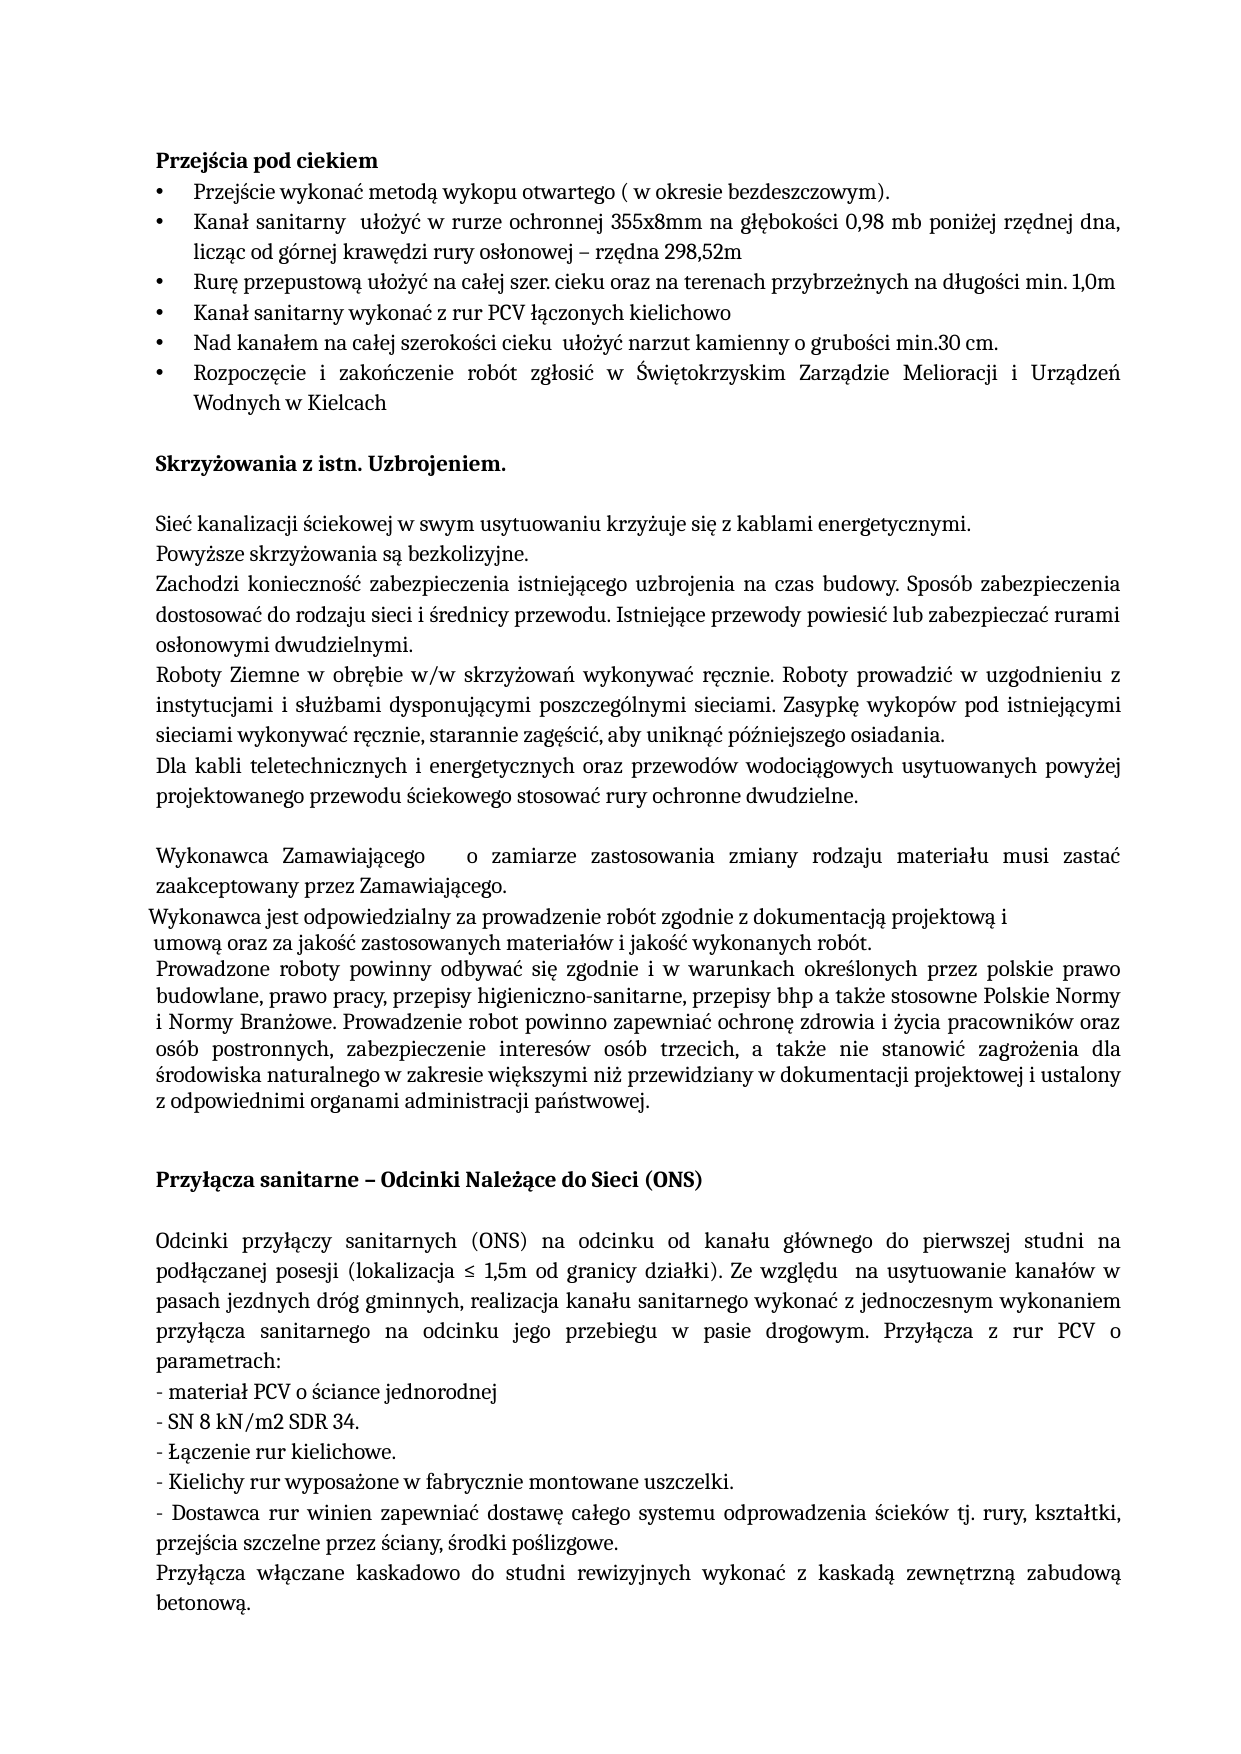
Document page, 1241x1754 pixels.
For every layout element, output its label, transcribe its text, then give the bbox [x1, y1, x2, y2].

text Prowadzone roboty powinny odbywać się zgodnie i w warunkach określonych przez polskie prawo budowlane, prawo pracy, przepisy higieniczno-sanitarne, przepisy bhp a także stosowne Polskie Normy i Normy Branżowe. Prowadzenie robot powinno zapewniać ochronę zdrowia i życia pracowników oraz osób postronnych, zabezpieczenie interesów osób trzecich, a także nie stanowić zagrożenia dla środowiska naturalnego w zakresie większymi niż przewidziany w dokumentacji projektowej i ustalony z odpowiednimi organami administracji państwowej. [156, 956, 1122, 1114]
text Powyższe skrzyżowania są bezkolizyjne. [156, 541, 1122, 567]
text - Dostawca rur winien zapewniać dostawę całego systemu odprowadzenia ścieków tj. rury, kształtki, przejścia szczelne przez ściany, środki poślizgowe. [156, 1499, 1122, 1556]
text - materiał PCV o ściance jednorodnej [156, 1378, 1122, 1405]
list Nad kanałem na całej szerokości cieku ułożyć narzut kamienny o grubości min.30 cm. [156, 329, 1122, 356]
text Odcinki przyłączy sanitarnych (ONS) na odcinku od kanału głównego do pierwszej studni na podłączanej posesji (lokalizacja ≤ 1,5m od granicy działki). Ze względu na usytuowanie kanałów w pasach jezdnych dróg gminnych, realizacja kanału sanitarnego wykonać z jednoczesnym wykonaniem przyłącza sanitarnego na odcinku jego przebiegu w pasie drogowym. Przyłącza z rur PCV o parametrach: [156, 1227, 1122, 1375]
text Wykonawca jest odpowiedzialny za prowadzenie robót zgodnie z dokumentacją projektową i [118, 903, 1122, 930]
text umową oraz za jakość zastosowanych materiałów i jakość wykonanych robót. [118, 930, 1122, 956]
text Sieć kanalizacji ściekowej w swym usytuowaniu krzyżuje się z kablami energetycznymi. [156, 511, 1122, 537]
list Kanał sanitarny wykonać z rur PCV łączonych kielichowo [156, 299, 1122, 326]
text Przejścia pod ciekiem [156, 148, 1122, 175]
text Przyłącza włączane kaskadowo do studni rewizyjnych wykonać z kaskadą zewnętrzną zabudową betonową. [156, 1560, 1122, 1616]
list Kanał sanitarny ułożyć w rurze ochronnej 355x8mm na głębokości 0,98 mb poniżej rzędnej dna, licząc od górnej krawędzi rury osłonowej – rzędna 298,52m [156, 209, 1122, 265]
list Rozpoczęcie i zakończenie robót zgłosić w Świętokrzyskim Zarządzie Melioracji i Urządzeń Wodnych w Kielcach [156, 360, 1122, 416]
text Skrzyżowania z istn. Uzbrojeniem. [156, 450, 1122, 477]
list Rurę przepustową ułożyć na całej szer. cieku oraz na terenach przybrzeżnych na długości min. 1,0m [156, 269, 1122, 296]
text - Kielichy rur wyposażone w fabrycznie montowane uszczelki. [156, 1469, 1122, 1496]
text - SN 8 kN/m2 SDR 34. [156, 1409, 1122, 1435]
text Roboty Ziemne w obrębie w/w skrzyżowań wykonywać ręcznie. Roboty prowadzić w uzgodnieniu z instytucjami i służbami dysponującymi poszczególnymi sieciami. Zasypkę wykopów pod istniejącymi sieciami wykonywać ręcznie, starannie zagęścić, aby uniknąć późniejszego osiadania. [156, 662, 1122, 749]
text Zachodzi konieczność zabezpieczenia istniejącego uzbrojenia na czas budowy. Sposób zabezpieczenia dostosować do rodzaju sieci i średnicy przewodu. Istniejące przewody powiesić lub zabezpieczać rurami osłonowymi dwudzielnymi. [156, 571, 1122, 658]
text Dla kabli teletechnicznych i energetycznych oraz przewodów wodociągowych usytuowanych powyżej projektowanego przewodu ściekowego stosować rury ochronne dwudzielne. [156, 752, 1122, 809]
text Wykonawca Zamawiającego o zamiarze zastosowania zmiany rodzaju materiału musi zastać zaakceptowany przez Zamawiającego. [156, 843, 1122, 900]
list Przejście wykonać metodą wykopu otwartego ( w okresie bezdeszczowym). [156, 178, 1122, 205]
text Przyłącza sanitarne – Odcinki Należące do Sieci (ONS) [156, 1167, 1122, 1193]
text - Łączenie rur kielichowe. [156, 1439, 1122, 1465]
